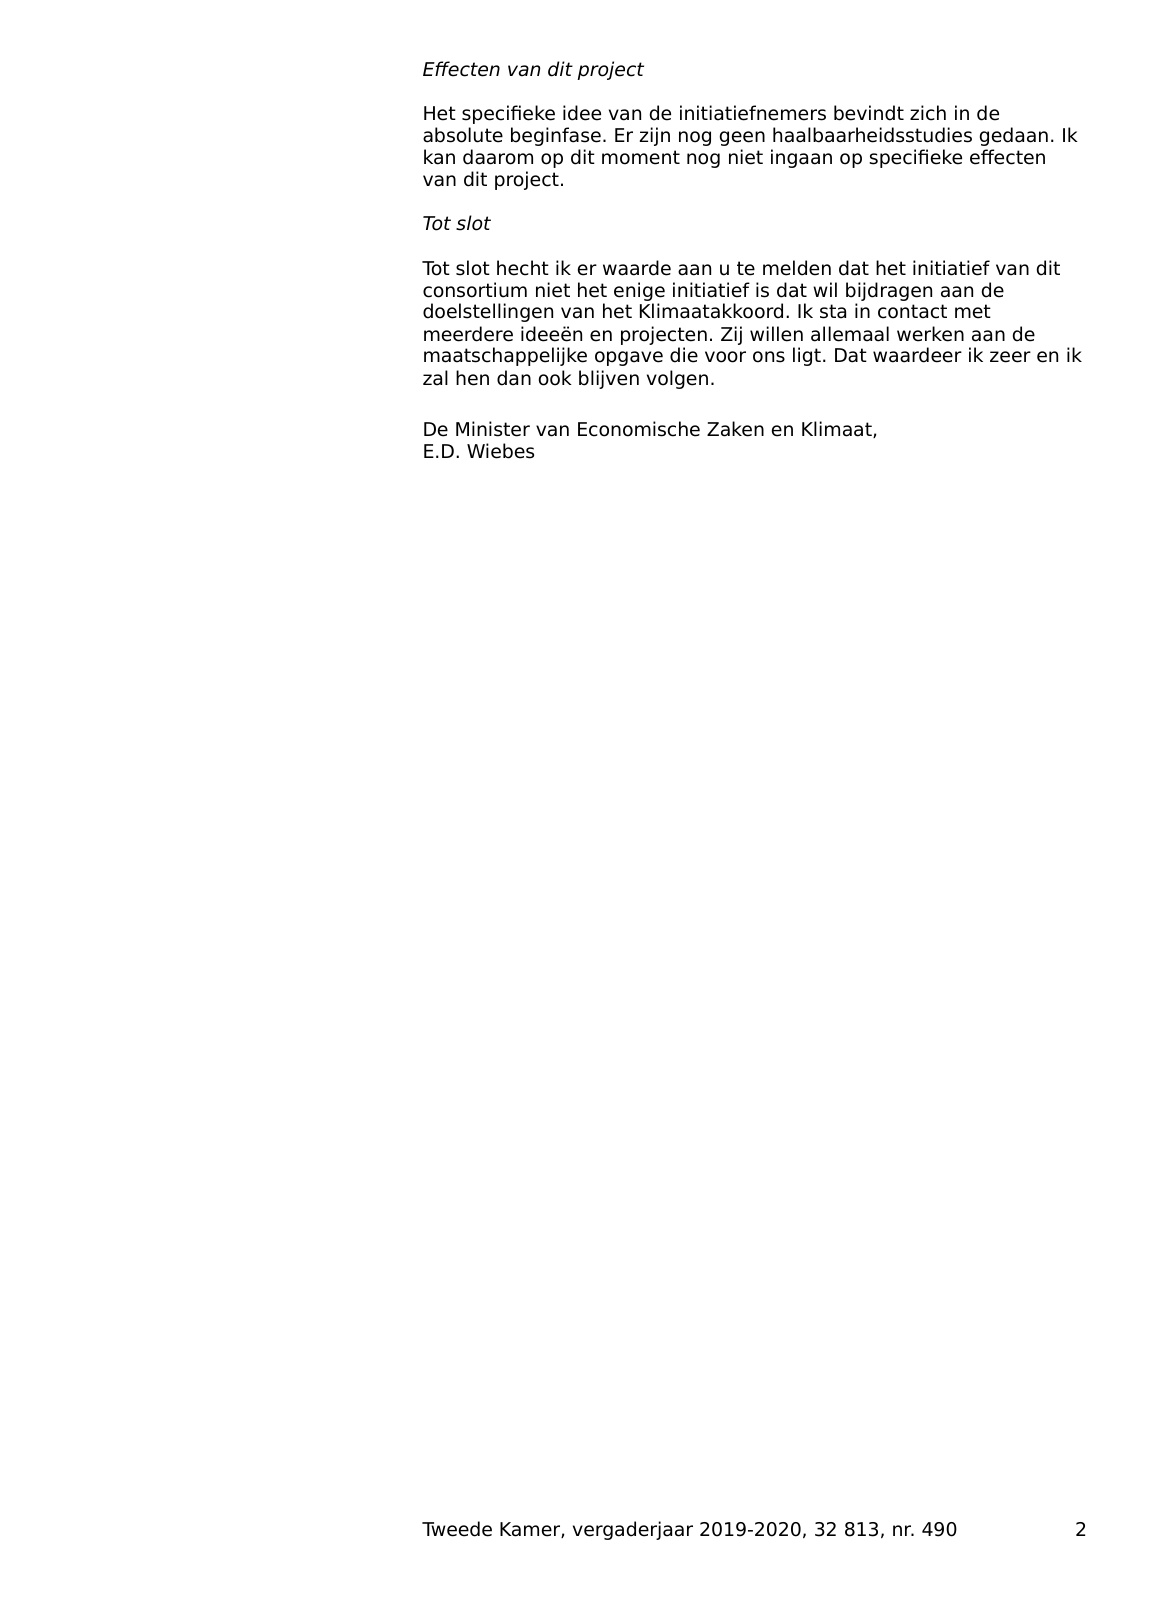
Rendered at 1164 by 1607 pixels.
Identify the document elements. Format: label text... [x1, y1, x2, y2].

text Het specifieke idee van de initiatiefnemers bevindt zich in de absolute beginfase. Er zijn nog geen haalbaarheidsstudies gedaan. Ik kan daarom op dit moment nog niet ingaan op specifieke effecten van dit project. [422, 103, 1087, 191]
subtitle Tot slot [422, 213, 1087, 235]
subtitle Effecten van dit project [422, 59, 1087, 81]
text De Minister van Economische Zaken en Klimaat, E.D. Wiebes [422, 419, 1087, 463]
text Tot slot hecht ik er waarde aan u te melden dat het initiatief van dit consortium niet het enige initiatief is dat wil bijdragen aan de doelstellingen van het Klimaatakkoord. Ik sta in contact met meerdere ideeën en projecten. Zij willen allemaal werken aan de maatschappelijke opgave die voor ons ligt. Dat waardeer ik zeer en ik zal hen dan ook blijven volgen. [422, 257, 1087, 389]
